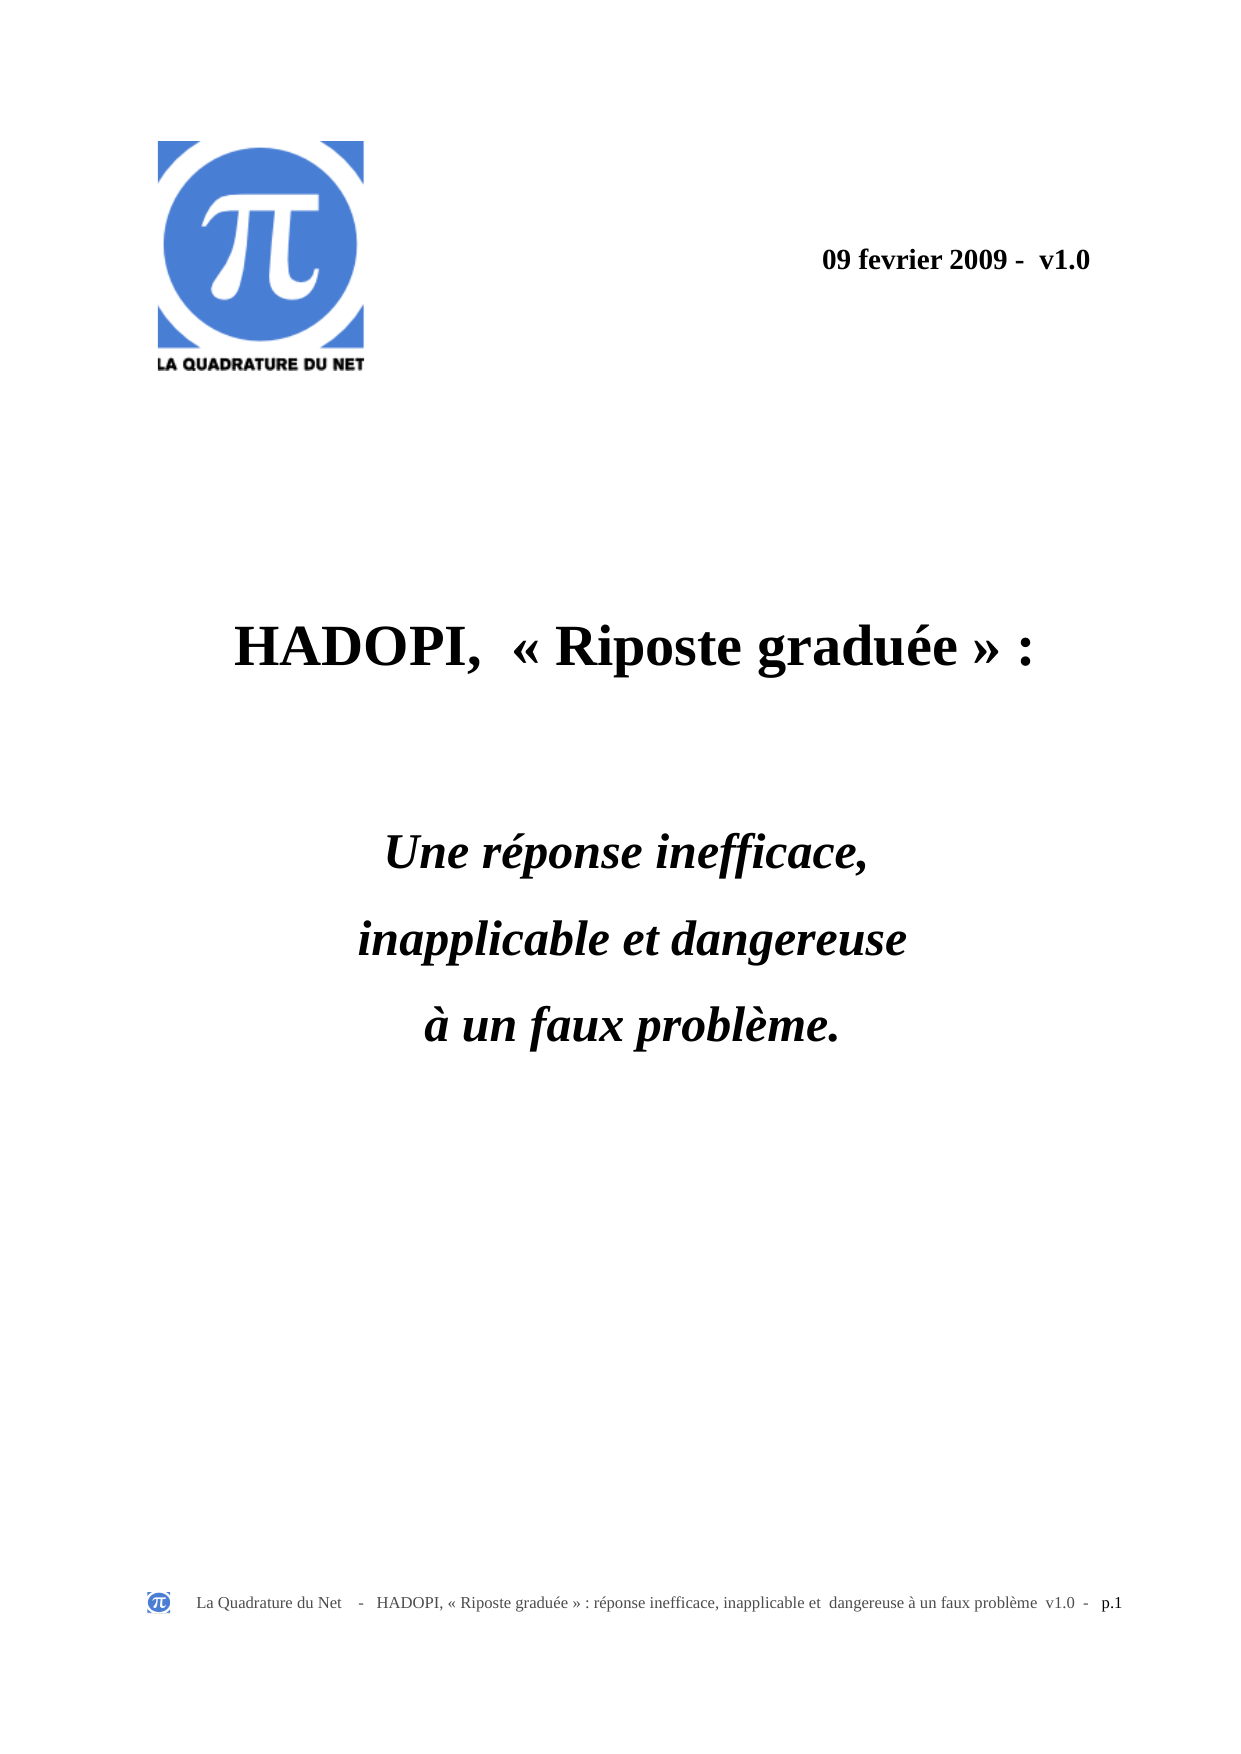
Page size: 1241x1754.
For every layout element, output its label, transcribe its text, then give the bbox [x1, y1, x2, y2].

text HADOPI, « Riposte graduée » : [148, 611, 1122, 678]
picture [147, 1592, 171, 1614]
text 09 fevrier 2009 - v1.0 [365, 242, 1122, 276]
picture [157, 141, 365, 371]
text à un faux problème. [148, 995, 1122, 1052]
text inapplicable et dangereuse [148, 908, 1122, 966]
text Une réponse inefficace, [148, 822, 1122, 880]
